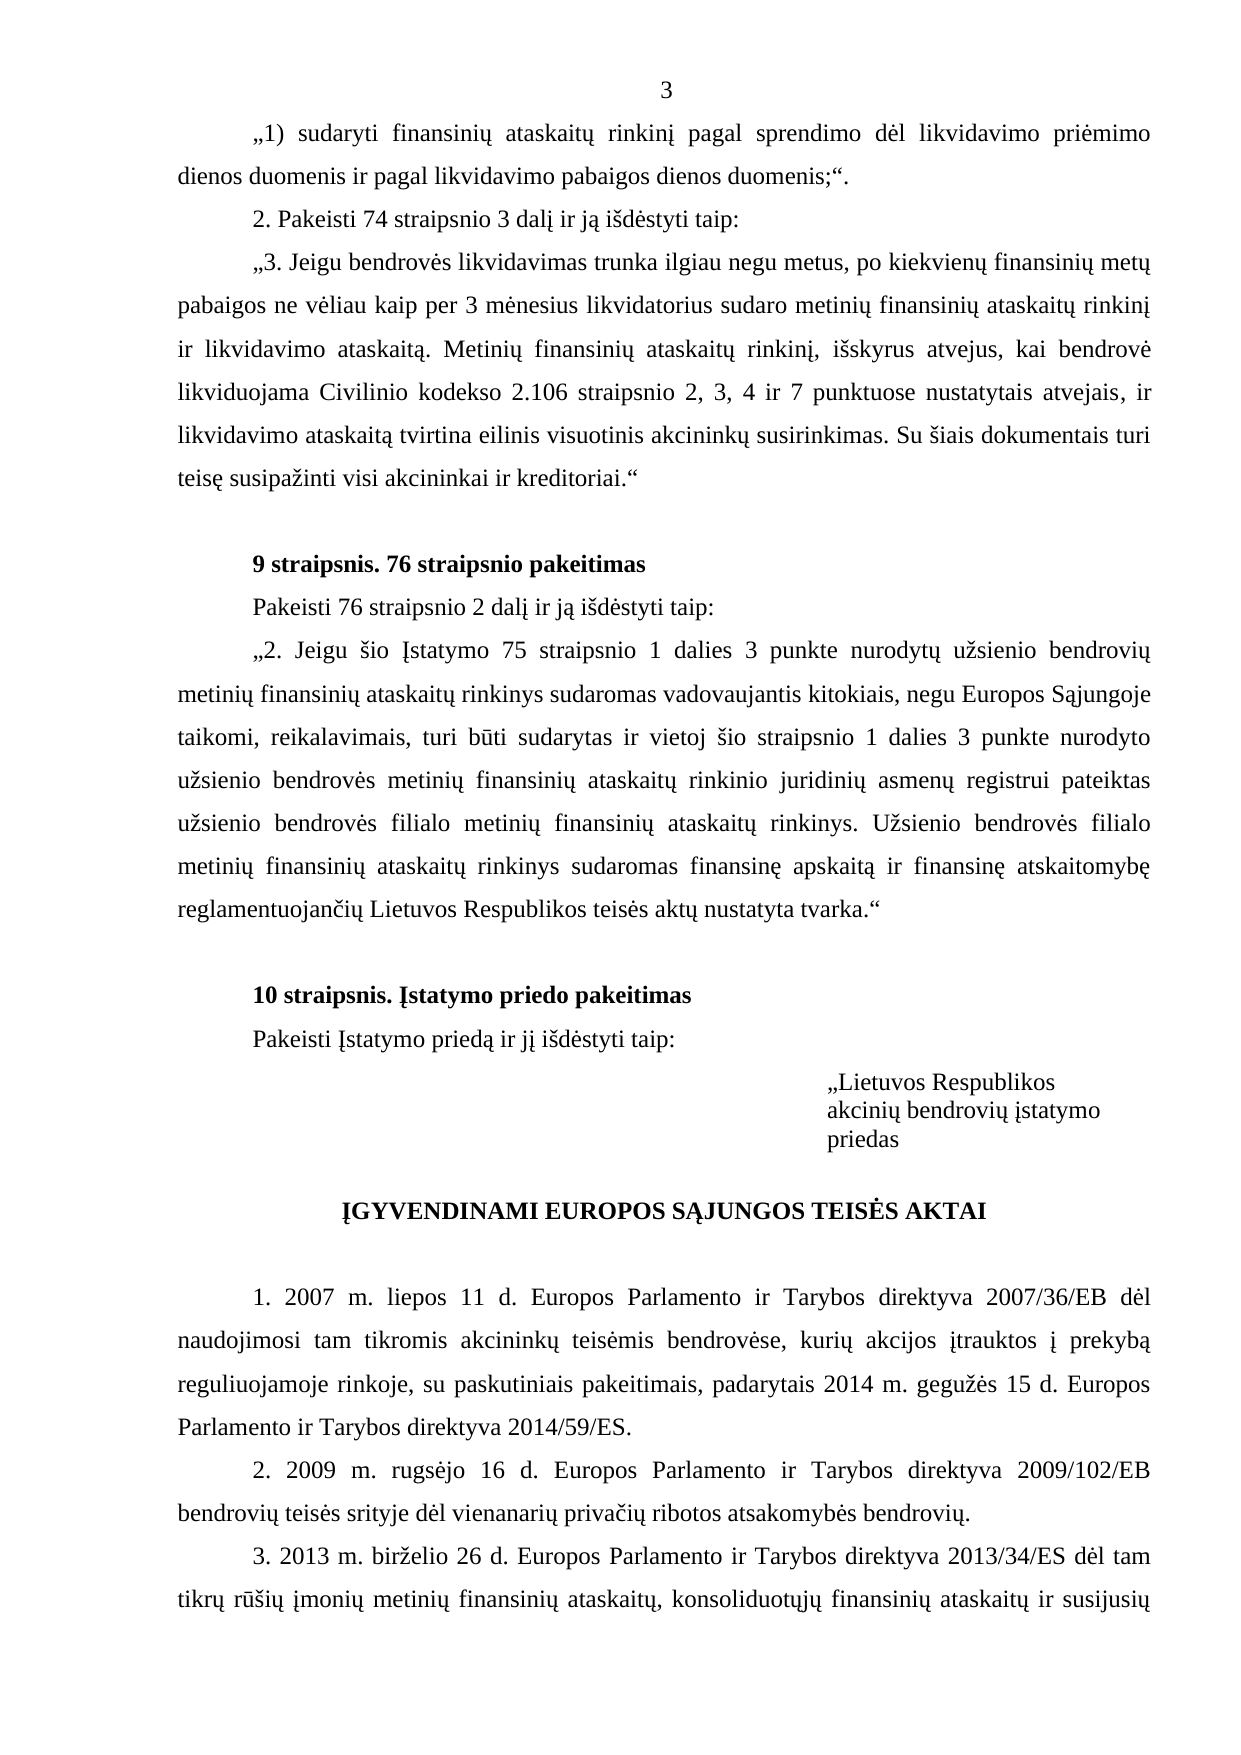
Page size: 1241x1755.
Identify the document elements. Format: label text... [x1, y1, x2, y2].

text „Lietuvos Respublikos [177, 1067, 1152, 1096]
text „1) sudaryti finansinių ataskaitų rinkinį pagal sprendimo dėl likvidavimo priėmimo dienos duomenis ir pagal likvidavimo pabaigos dienos duomenis;“. [177, 118, 1152, 190]
text „2. Jeigu šio Įstatymo 75 straipsnio 1 dalies 3 punkte nurodytų užsienio bendrovių metinių finansinių ataskaitų rinkinys sudaromas vadovaujantis kitokiais, negu Europos Sąjungoje taikomi, reikalavimais, turi būti sudarytas ir vietoj šio straipsnio 1 dalies 3 punkte nurodyto užsienio bendrovės metinių finansinių ataskaitų rinkinio juridinių asmenų registrui pateiktas užsienio bendrovės filialo metinių finansinių ataskaitų rinkinys. Užsienio bendrovės filialo metinių finansinių ataskaitų rinkinys sudaromas finansinę apskaitą ir finansinę atskaitomybę reglamentuojančių Lietuvos Respublikos teisės aktų nustatyta tvarka.“ [177, 636, 1152, 923]
text priedas [177, 1124, 1152, 1153]
text 9 straipsnis. 76 straipsnio pakeitimas [177, 549, 1152, 578]
text „3. Jeigu bendrovės likvidavimas trunka ilgiau negu metus, po kiekvienų finansinių metų pabaigos ne vėliau kaip per 3 mėnesius likvidatorius sudaro metinių finansinių ataskaitų rinkinį ir likvidavimo ataskaitą. Metinių finansinių ataskaitų rinkinį, išskyrus atvejus, kai bendrovė likviduojama Civilinio kodekso 2.106 straipsnio 2, 3, 4 ir 7 punktuose nustatytais atvejais, ir likvidavimo ataskaitą tvirtina eilinis visuotinis akcininkų susirinkimas. Su šiais dokumentais turi teisę susipažinti visi akcininkai ir kreditoriai.“ [177, 247, 1152, 492]
text Pakeisti Įstatymo priedą ir jį išdėstyti taip: [177, 1024, 1152, 1052]
text akcinių bendrovių įstatymo [177, 1096, 1152, 1124]
text Pakeisti 76 straipsnio 2 dalį ir ją išdėstyti taip: [177, 592, 1152, 621]
text 3. 2013 m. birželio 26 d. Europos Parlamento ir Tarybos direktyva 2013/34/ES dėl tam tikrų rūšių įmonių metinių finansinių ataskaitų, konsoliduotųjų finansinių ataskaitų ir susijusių [177, 1541, 1152, 1613]
text 10 straipsnis. Įstatymo priedo pakeitimas [177, 981, 1152, 1009]
text ĮGYVENDINAMI EUROPOS SĄJUNGOS TEISĖS AKTAI [177, 1196, 1152, 1225]
text 2. 2009 m. rugsėjo 16 d. Europos Parlamento ir Tarybos direktyva 2009/102/EB bendrovių teisės srityje dėl vienanarių privačių ribotos atsakomybės bendrovių. [177, 1455, 1152, 1527]
text 2. Pakeisti 74 straipsnio 3 dalį ir ją išdėstyti taip: [177, 204, 1152, 233]
text 1. 2007 m. liepos 11 d. Europos Parlamento ir Tarybos direktyva 2007/36/EB dėl naudojimosi tam tikromis akcininkų teisėmis bendrovėse, kurių akcijos įtrauktos į prekybą reguliuojamoje rinkoje, su paskutiniais pakeitimais, padarytais 2014 m. gegužės 15 d. Europos Parlamento ir Tarybos direktyva 2014/59/ES. [177, 1282, 1152, 1441]
